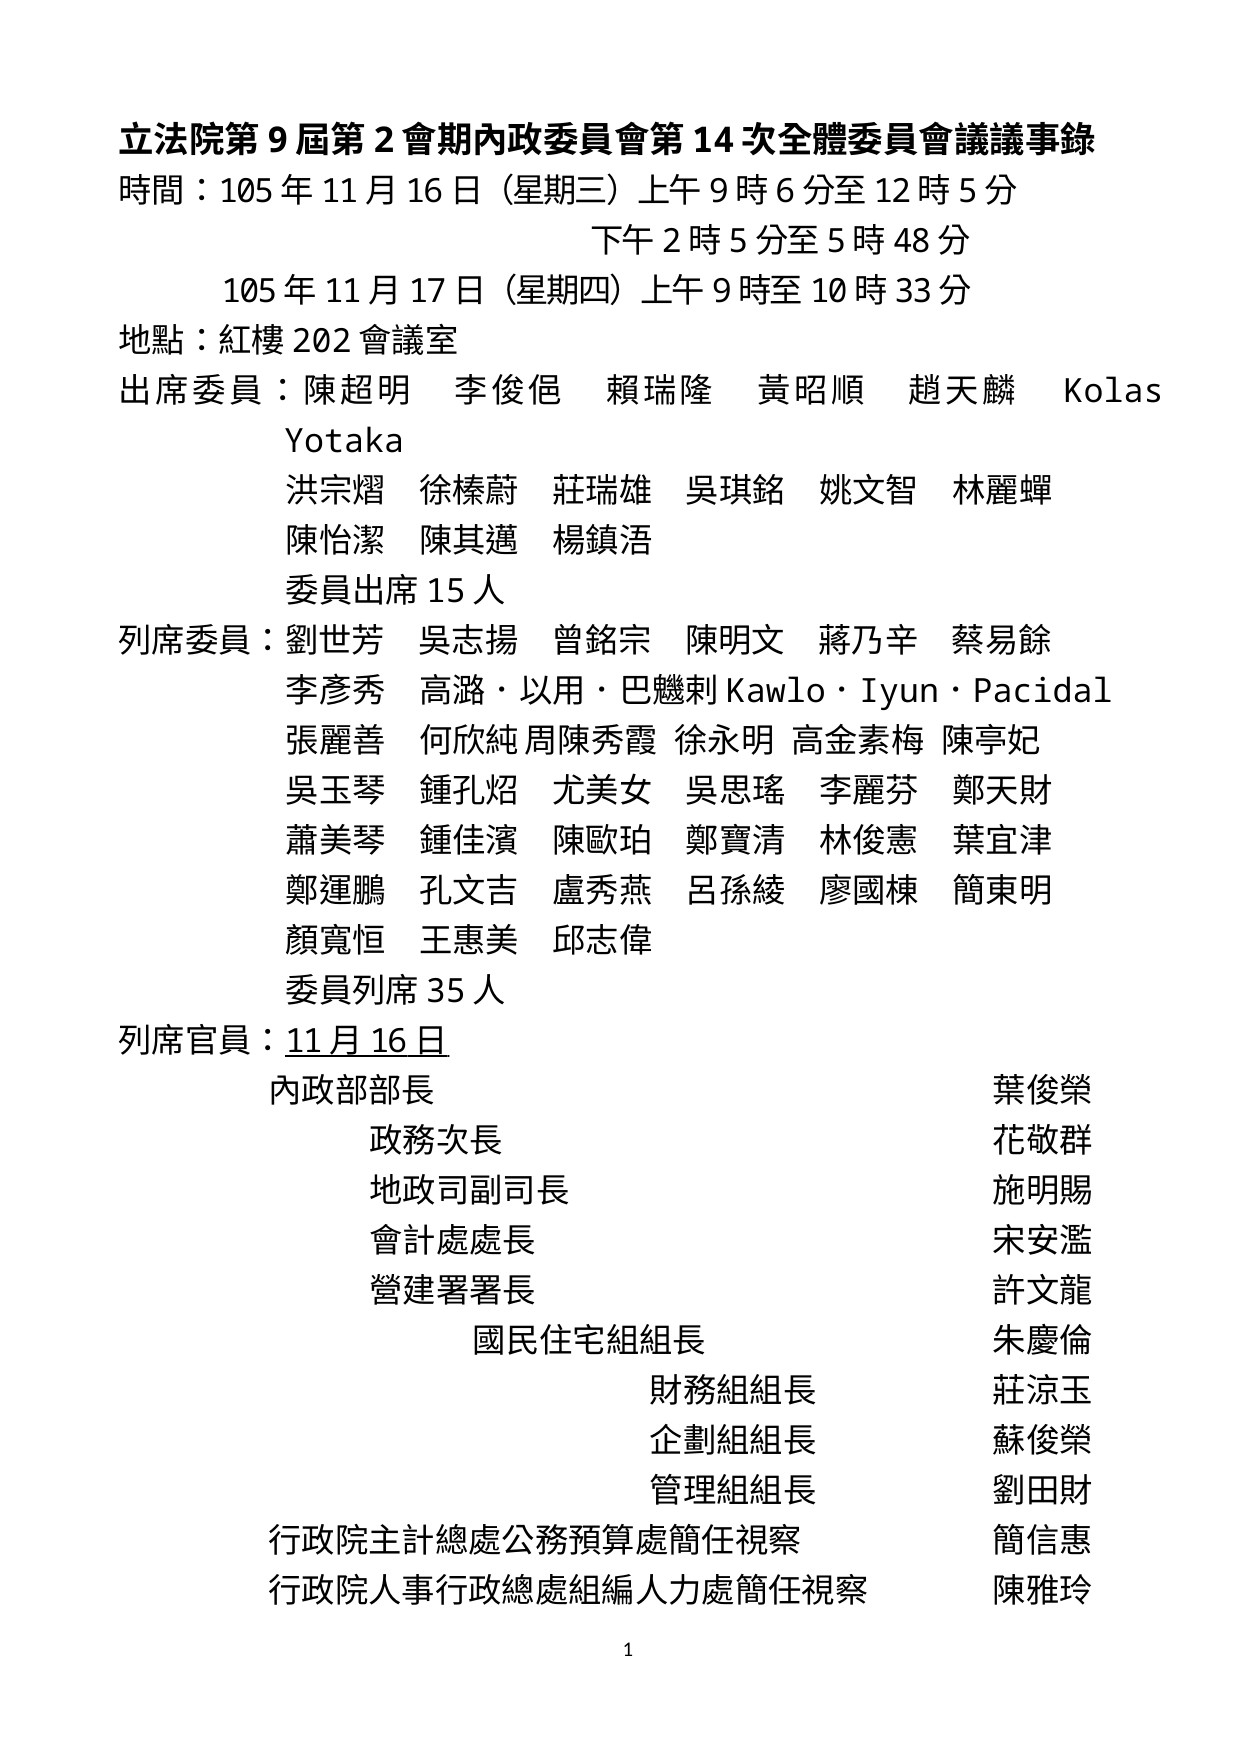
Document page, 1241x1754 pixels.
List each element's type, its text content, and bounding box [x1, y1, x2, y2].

text 地點：紅樓202會議室 [118, 312, 1137, 362]
text 財務組組長 莊涼玉 [299, 1362, 1137, 1412]
text 出席委員：陳超明 李俊俋 賴瑞隆 黃昭順 趙天麟 Kolas Yotaka [118, 362, 1163, 462]
text 吳玉琴 鍾孔炤 尤美女 吳思瑤 李麗芬 鄭天財 [286, 762, 1152, 812]
text 會計處處長 宋安濫 [299, 1212, 1137, 1262]
text 行政院人事行政總處組編人力處簡任視察 陳雅玲 [268, 1562, 1137, 1612]
text 顏寬恒 王惠美 邱志偉 [286, 912, 1152, 962]
text 蕭美琴 鍾佳濱 陳歐珀 鄭寶清 林俊憲 葉宜津 [286, 812, 1152, 862]
text 地政司副司長 施明賜 [299, 1162, 1137, 1212]
text 李彥秀 高潞．以用．巴魕剌Kawlo．Iyun．Pacidal [286, 662, 1152, 712]
text 陳怡潔 陳其邁 楊鎮浯 [286, 512, 1152, 562]
text 企劃組組長 蘇俊榮 [299, 1412, 1137, 1462]
text 列席委員：劉世芳 吳志揚 曾銘宗 陳明文 蔣乃辛 蔡易餘 [118, 612, 1078, 662]
text 委員列席35人 [286, 962, 1152, 1012]
text 國民住宅組組長 朱慶倫 [299, 1312, 1137, 1362]
text 張麗善 何欣純 周陳秀霞 徐永明 高金素梅 陳亭妃 [286, 712, 1152, 762]
text 鄭運鵬 孔文吉 盧秀燕 呂孫綾 廖國棟 簡東明 [286, 862, 1152, 912]
text 下午2時5分至5時48分 [200, 212, 1137, 262]
text 列席官員：11月16日 [118, 1012, 1137, 1062]
text 政務次長 花敬群 [299, 1112, 1137, 1162]
text 立法院第9屆第2會期內政委員會第14次全體委員會議議事錄 [118, 112, 1137, 162]
text 管理組組長 劉田財 [299, 1462, 1137, 1512]
text 營建署署長 許文龍 [299, 1262, 1137, 1312]
text 時間：105年11月16日（星期三）上午9時6分至12時5分 [118, 162, 1137, 212]
text 內政部部長 葉俊榮 [268, 1062, 1137, 1112]
text 委員出席15人 [286, 562, 1152, 612]
text 洪宗熠 徐榛蔚 莊瑞雄 吳琪銘 姚文智 林麗蟬 [286, 462, 1152, 512]
text 105年11月17日（星期四）上午9時至10時33分 [200, 262, 1137, 312]
text 行政院主計總處公務預算處簡任視察 簡信惠 [268, 1512, 1137, 1562]
